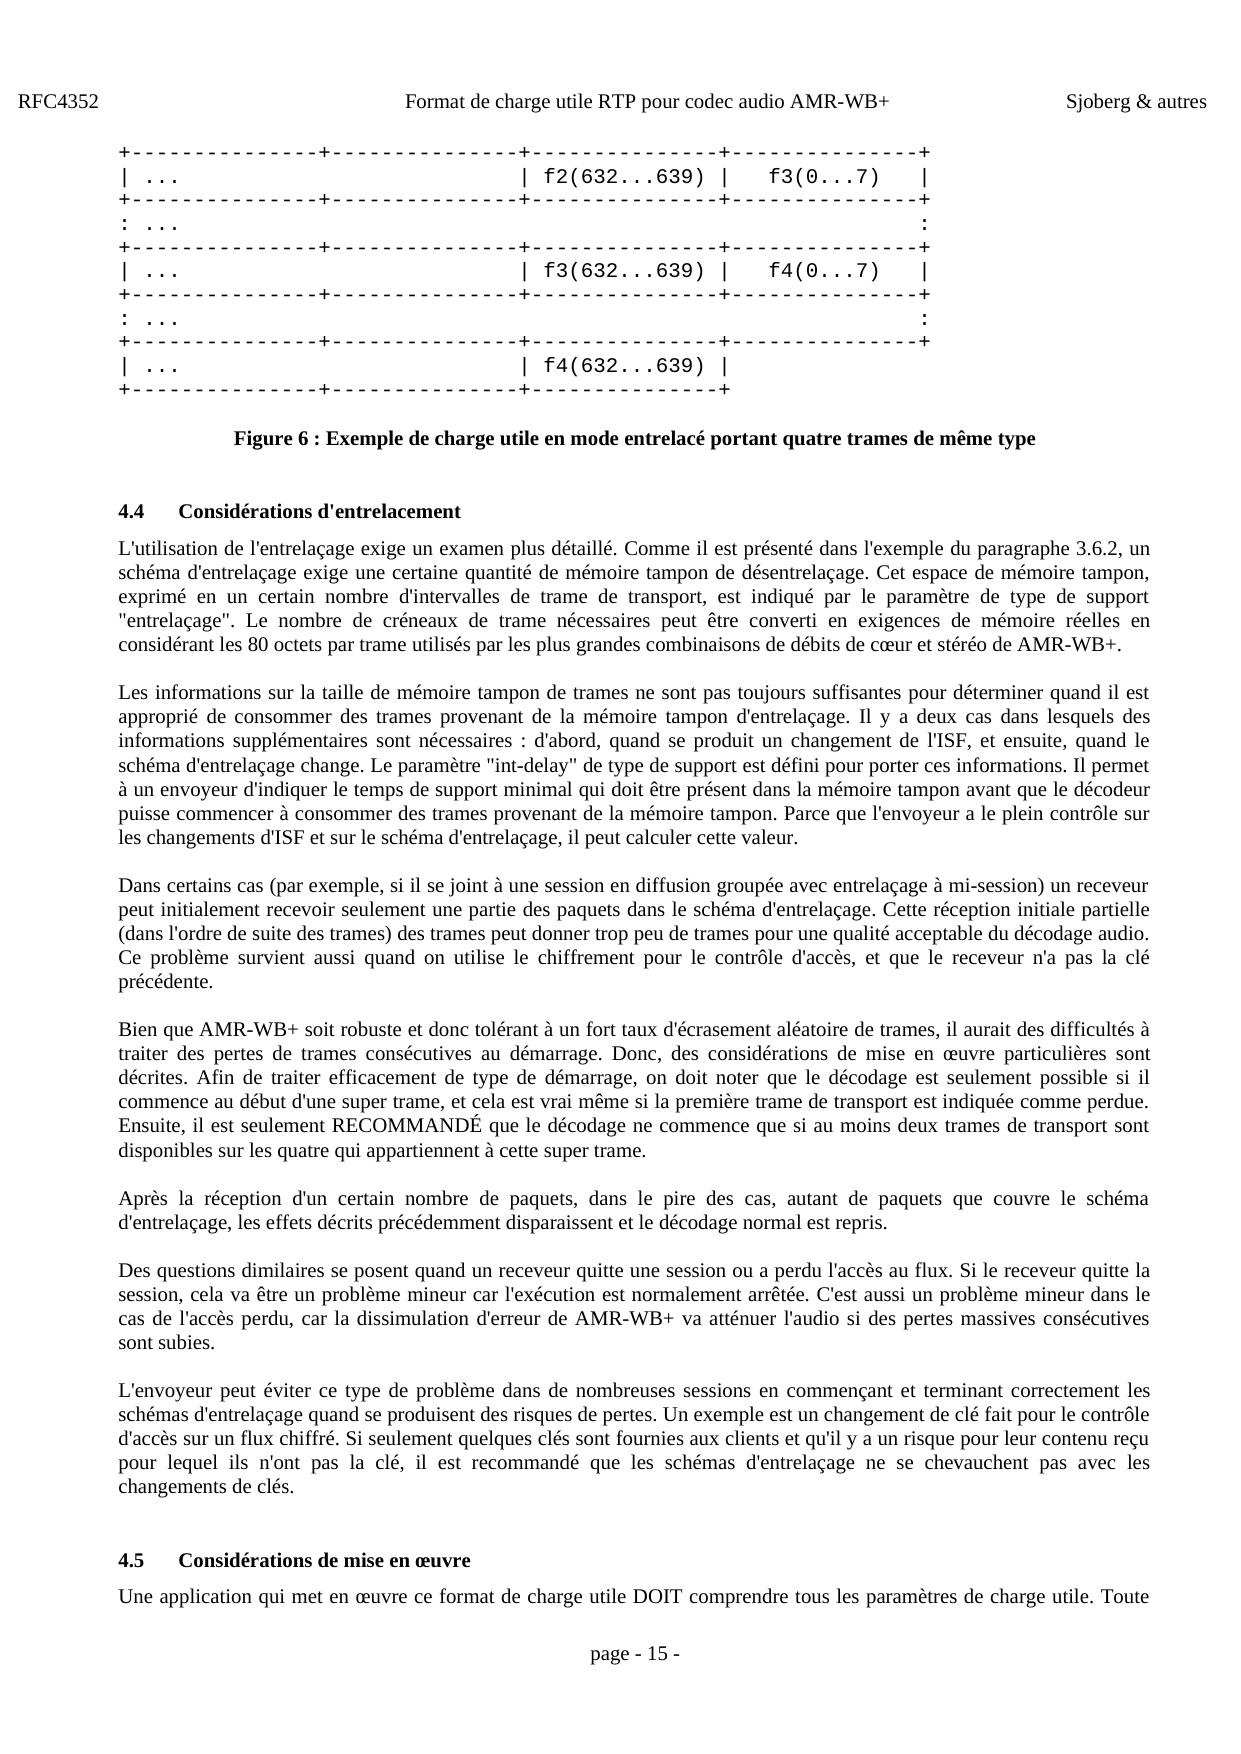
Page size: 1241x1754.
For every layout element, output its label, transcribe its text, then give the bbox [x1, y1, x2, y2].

text L'utilisation de l'entrelaçage exige un examen plus détaillé. Comme il est présenté dans l'exemple du paragraphe 3.6.2, un schéma d'entrelaçage exige une certaine quantité de mémoire tampon de désentrelaçage. Cet espace de mémoire tampon, exprimé en un certain nombre d'intervalles de trame de transport, est indiqué par le paramètre de type de support "entrelaçage". Le nombre de créneaux de trame nécessaires peut être converti en exigences de mémoire réelles en considérant les 80 octets par trame utilisés par les plus grandes combinaisons de débits de cœur et stéréo de AMR-WB+. [118, 536, 1152, 656]
text +---------------+---------------+---------------+ [118, 378, 1152, 402]
text | ... | f3(632...639) | f4(0...7) | [118, 260, 1152, 284]
text Figure 6 : Exemple de charge utile en mode entrelacé portant quatre trames de même type [118, 426, 1152, 450]
text Bien que AMR-WB+ soit robuste et donc tolérant à un fort taux d'écrasement aléatoire de trames, il aurait des difficultés à traiter des pertes de trames consécutives au démarrage. Donc, des considérations de mise en œuvre particulières sont décrites. Afin de traiter efficacement de type de démarrage, on doit noter que le décodage est seulement possible si il commence au début d'une super trame, et cela est vrai même si la première trame de transport est indiquée comme perdue. Ensuite, il est seulement RECOMMANDÉ que le décodage ne commence que si au moins deux trames de transport sont disponibles sur les quatre qui appartiennent à cette super trame. [118, 1017, 1152, 1162]
subtitle 4.5 Considérations de mise en œuvre [118, 1547, 1152, 1572]
text Une application qui met en œuvre ce format de charge utile DOIT comprendre tous les paramètres de charge utile. Toute [118, 1584, 1152, 1608]
text +---------------+---------------+---------------+---------------+ [118, 189, 1152, 213]
text +---------------+---------------+---------------+---------------+ [118, 237, 1152, 260]
text : ... : [118, 213, 1152, 237]
text L'envoyeur peut éviter ce type de problème dans de nombreuses sessions en commençant et terminant correctement les schémas d'entrelaçage quand se produisent des risques de pertes. Un exemple est un changement de clé fait pour le contrôle d'accès sur un flux chiffré. Si seulement quelques clés sont fournies aux clients et qu'il y a un risque pour leur contenu reçu pour lequel ils n'ont pas la clé, il est recommandé que les schémas d'entrelaçage ne se chevauchent pas avec les changements de clés. [118, 1378, 1152, 1498]
text +---------------+---------------+---------------+---------------+ [118, 331, 1152, 355]
text Des questions dimilaires se posent quand un receveur quitte une session ou a perdu l'accès au flux. Si le receveur quitte la session, cela va être un problème mineur car l'exécution est normalement arrêtée. C'est aussi un problème mineur dans le cas de l'accès perdu, car la dissimulation d'erreur de AMR-WB+ va atténuer l'audio si des pertes massives consécutives sont subies. [118, 1258, 1152, 1354]
text +---------------+---------------+---------------+---------------+ [118, 142, 1152, 166]
text +---------------+---------------+---------------+---------------+ [118, 284, 1152, 308]
text | ... | f4(632...639) | [118, 355, 1152, 378]
subtitle 4.4 Considérations d'entrelacement [118, 499, 1152, 523]
text Après la réception d'un certain nombre de paquets, dans le pire des cas, autant de paquets que couvre le schéma d'entrelaçage, les effets décrits précédemment disparaissent et le décodage normal est repris. [118, 1186, 1152, 1234]
text Dans certains cas (par exemple, si il se joint à une session en diffusion groupée avec entrelaçage à mi-session) un receveur peut initialement recevoir seulement une partie des paquets dans le schéma d'entrelaçage. Cette réception initiale partielle (dans l'ordre de suite des trames) des trames peut donner trop peu de trames pour une qualité acceptable du décodage audio. Ce problème survient aussi quand on utilise le chiffrement pour le contrôle d'accès, et que le receveur n'a pas la clé précédente. [118, 873, 1152, 993]
text : ... : [118, 308, 1152, 331]
text | ... | f2(632...639) | f3(0...7) | [118, 166, 1152, 189]
text Les informations sur la taille de mémoire tampon de trames ne sont pas toujours suffisantes pour déterminer quand il est approprié de consommer des trames provenant de la mémoire tampon d'entrelaçage. Il y a deux cas dans lesquels des informations supplémentaires sont nécessaires : d'abord, quand se produit un changement de l'ISF, et ensuite, quand le schéma d'entrelaçage change. Le paramètre "int-delay" de type de support est défini pour porter ces informations. Il permet à un envoyeur d'indiquer le temps de support minimal qui doit être présent dans la mémoire tampon avant que le décodeur puisse commencer à consommer des trames provenant de la mémoire tampon. Parce que l'envoyeur a le plein contrôle sur les changements d'ISF et sur le schéma d'entrelaçage, il peut calculer cette valeur. [118, 680, 1152, 849]
